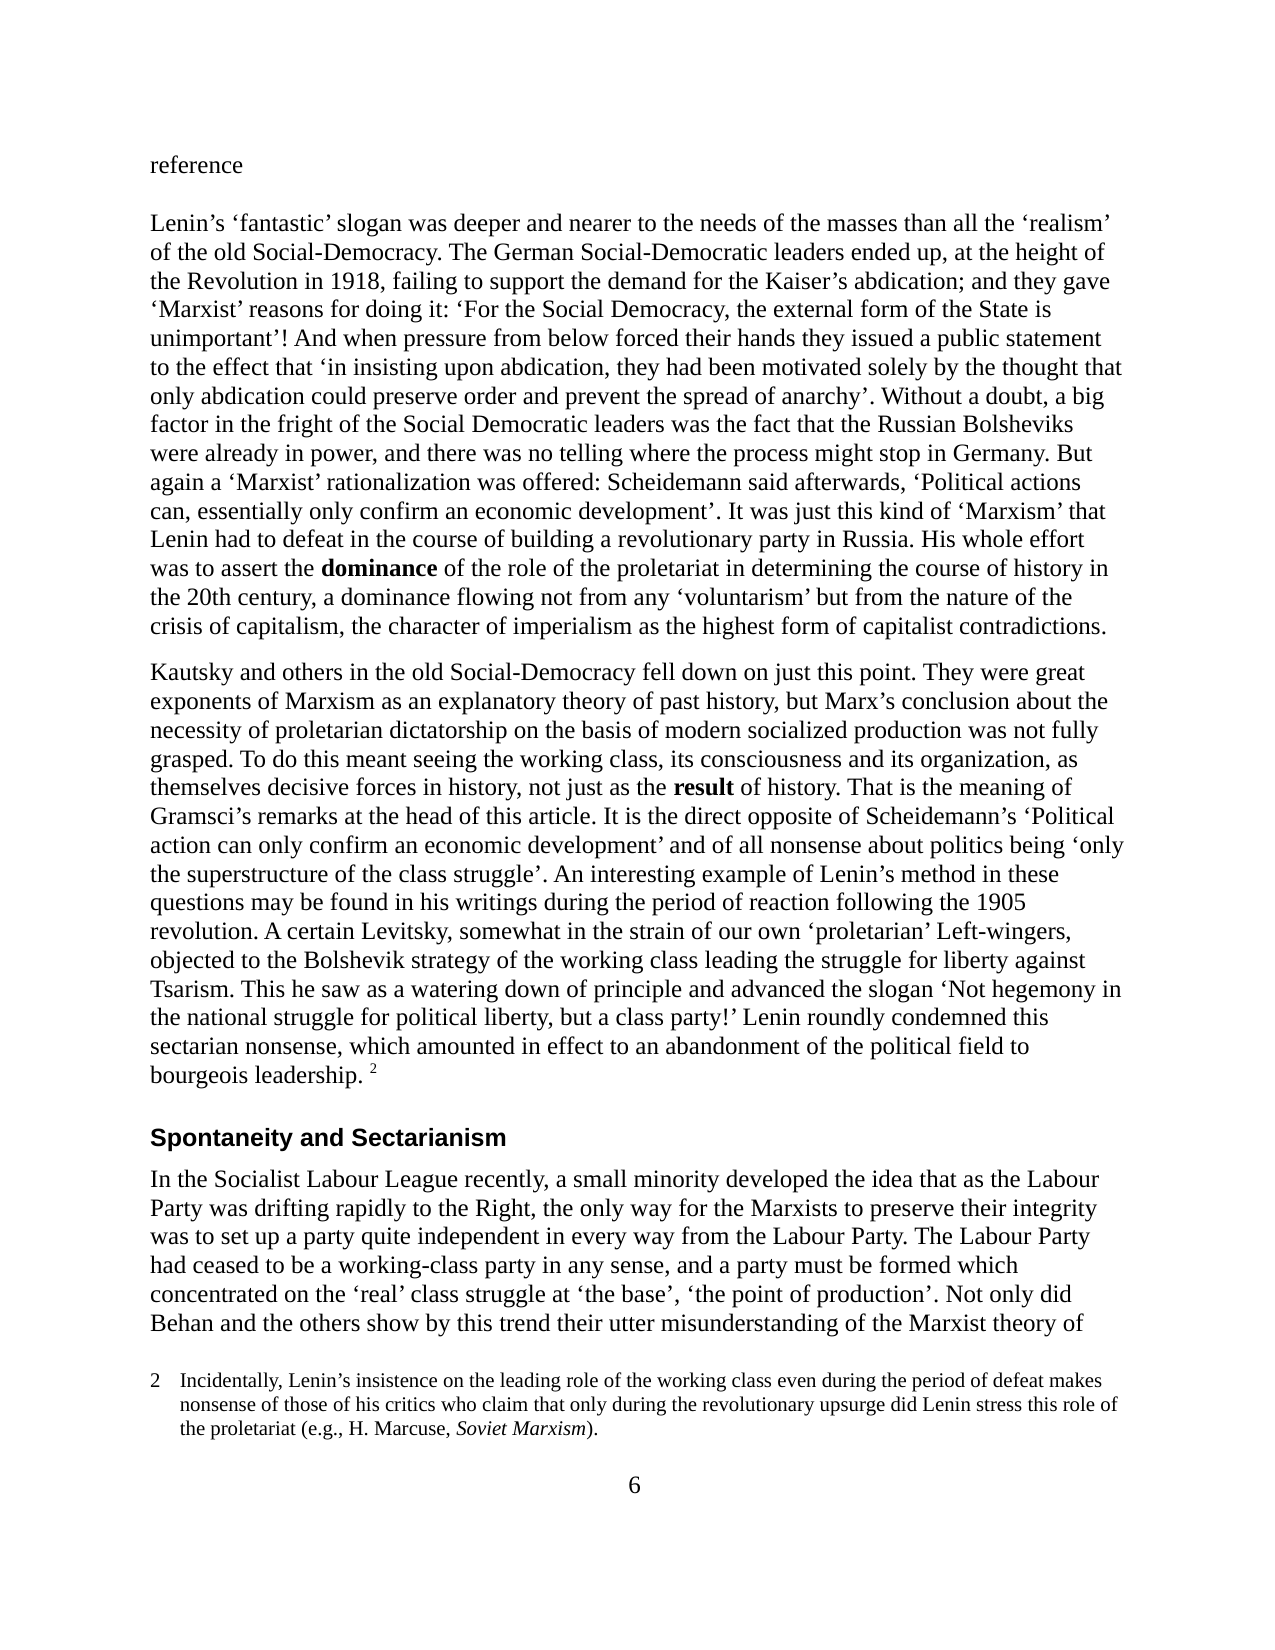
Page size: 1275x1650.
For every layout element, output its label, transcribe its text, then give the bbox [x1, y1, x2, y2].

text Lenin’s ‘fantastic’ slogan was deeper and nearer to the needs of the masses than all the ‘realism’ of the old Social-Democracy. The German Social-Democratic leaders ended up, at the height of the Revolution in 1918, failing to support the demand for the Kaiser’s abdication; and they gave ‘Marxist’ reasons for doing it: ‘For the Social Democracy, the external form of the State is unimportant’! And when pressure from below forced their hands they issued a public statement to the effect that ‘in insisting upon abdication, they had been motivated solely by the thought that only abdication could preserve order and prevent the spread of anarchy’. Without a doubt, a big factor in the fright of the Social Democratic leaders was the fact that the Russian Bolsheviks were already in power, and there was no telling where the process might stop in Germany. But again a ‘Marxist’ rationalization was offered: Scheidemann said afterwards, ‘Political actions can, essentially only confirm an economic development’. It was just this kind of ‘Marxism’ that Lenin had to defeat in the course of building a revolutionary party in Russia. His whole effort was to assert the dominance of the role of the proletariat in determining the course of history in the 20th century, a dominance flowing not from any ‘voluntarism’ but from the nature of the crisis of capitalism, the character of imperialism as the highest form of capitalist contradictions. [150, 208, 1125, 639]
text Kautsky and others in the old Social-Democracy fell down on just this point. They were great exponents of Marxism as an explanatory theory of past history, but Marx’s conclusion about the necessity of proletarian dictatorship on the basis of modern socialized production was not fully grasped. To do this meant seeing the working class, its consciousness and its organization, as themselves decisive forces in history, not just as the result of history. That is the meaning of Gramsci’s remarks at the head of this article. It is the direct opposite of Scheidemann’s ‘Political action can only confirm an economic development’ and of all nonsense about politics being ‘only the superstructure of the class struggle’. An interesting example of Lenin’s method in these questions may be found in his writings during the period of reaction following the 1905 revolution. A certain Levitsky, somewhat in the strain of our own ‘proletarian’ Left-wingers, objected to the Bolshevik strategy of the working class leading the struggle for liberty against Tsarism. This he saw as a watering down of principle and advanced the slogan ‘Not hegemony in the national struggle for political liberty, but a class party!’ Lenin roundly condemned this sectarian nonsense, which amounted in effect to an abandonment of the political field to bourgeois leadership. [150, 657, 1125, 1089]
text In the Socialist Labour League recently, a small minority developed the idea that as the Labour Party was drifting rapidly to the Right, the only way for the Marxists to preserve their integrity was to set up a party quite independent in every way from the Labour Party. The Labour Party had ceased to be a working-class party in any sense, and a party must be formed which concentrated on the ‘real’ class struggle at ‘the base’, ‘the point of production’. Not only did Behan and the others show by this trend their utter misunderstanding of the Marxist theory of [150, 1164, 1125, 1336]
text Incidentally, Lenin’s insistence on the leading role of the working class even during the period of defeat makes nonsense of those of his critics who claim that only during the revolutionary upsurge did Lenin stress this role of the proletariat (e.g., H. Marcuse, Soviet Marxism). [150, 1368, 1125, 1440]
subtitle Spontaneity and Sectarianism [150, 1123, 1125, 1151]
